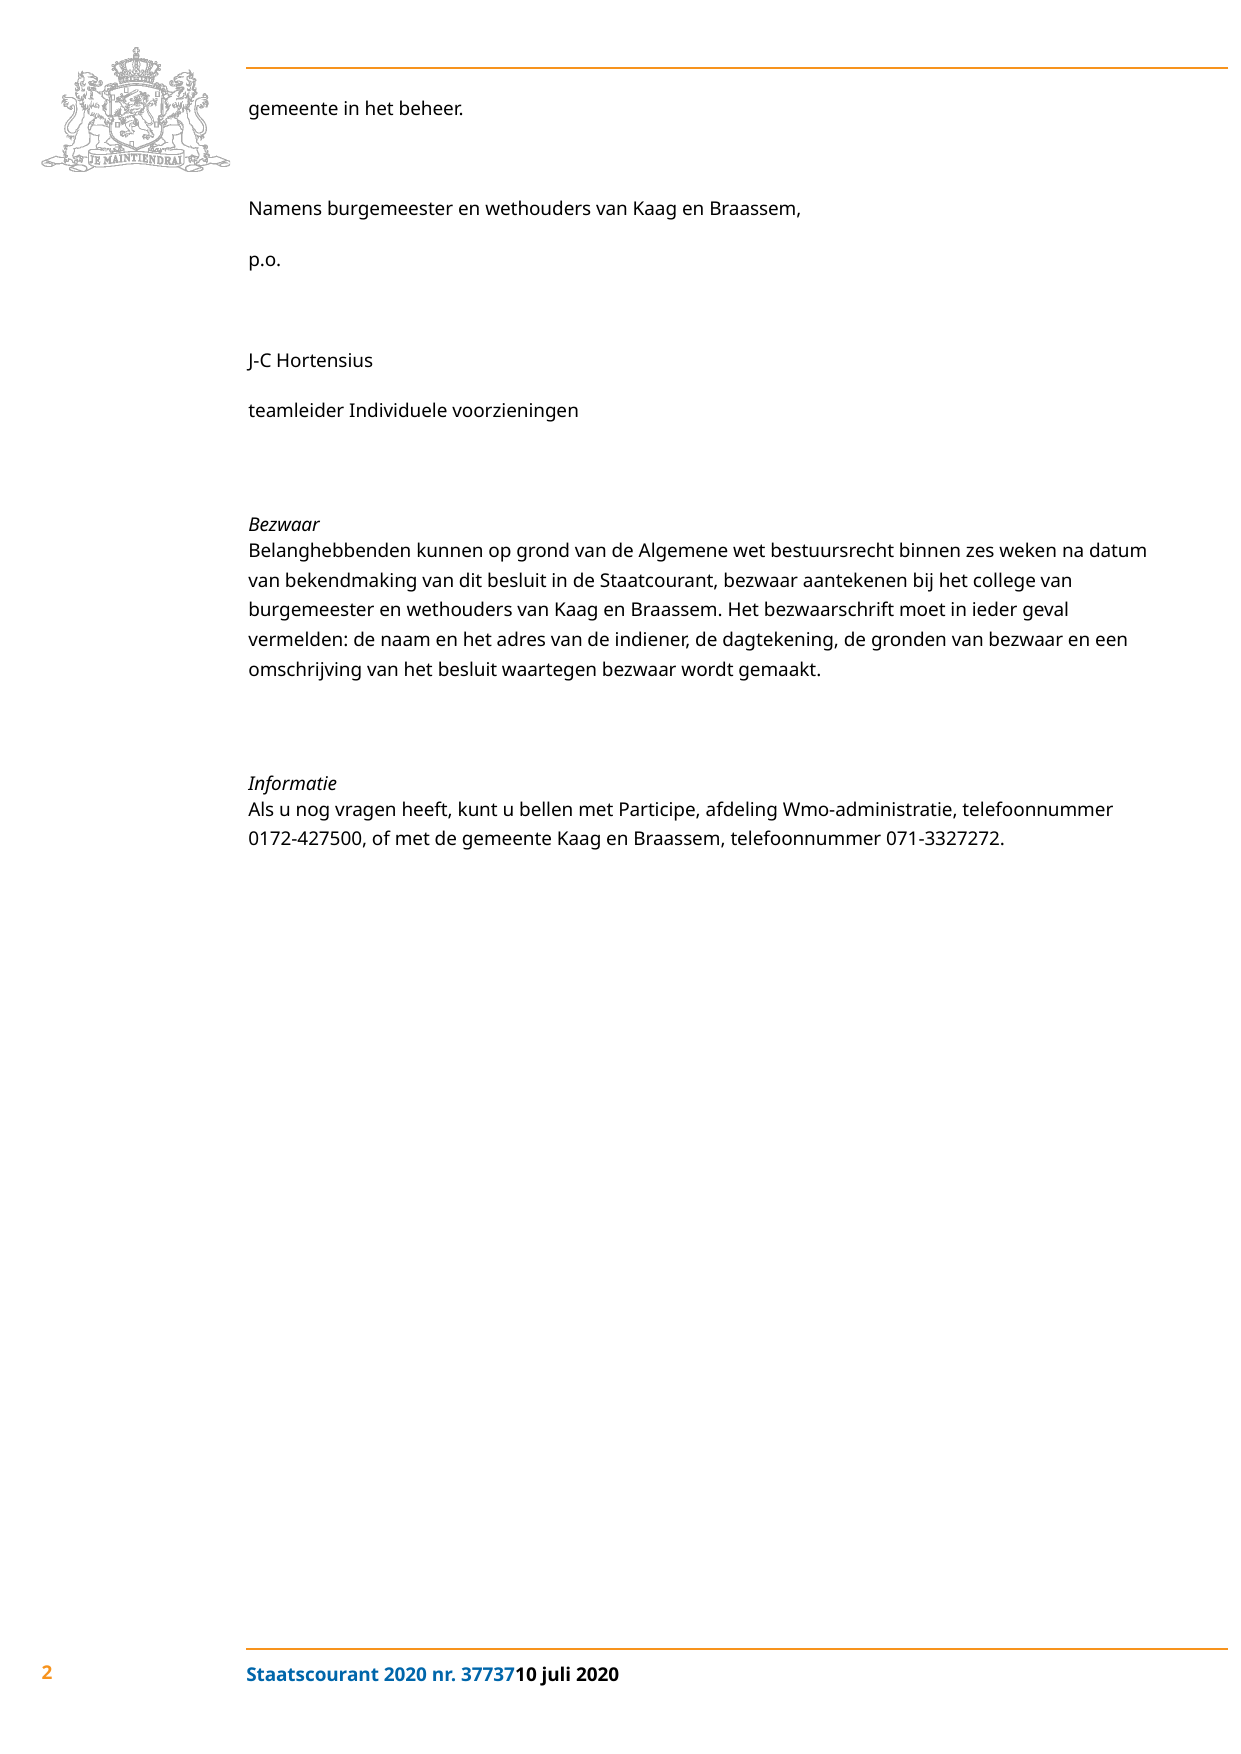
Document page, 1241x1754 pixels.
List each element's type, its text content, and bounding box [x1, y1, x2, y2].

text Belanghebbenden kunnen op grond van de Algemene wet bestuursrecht binnen zes weken na datum van bekendmaking van dit besluit in de Staatcourant, bezwaar aantekenen bij het college van burgemeester en wethouders van Kaag en Braassem. Het bezwaarschrift moet in ieder geval vermelden: de naam en het adres van de indiener, de dagtekening, de gronden van bezwaar en een omschrijving van het besluit waartegen bezwaar wordt gemaakt. [248, 537, 1152, 681]
text teamleider Individuele voorzieningen [248, 397, 1152, 423]
picture [41, 47, 231, 172]
text Informatie [248, 770, 1152, 796]
text gemeente in het beheer. [248, 95, 1152, 121]
text J-C Hortensius [248, 347, 1152, 373]
text Bezwaar [248, 512, 1152, 537]
text Namens burgemeester en wethouders van Kaag en Braassem, [248, 196, 1152, 221]
text Als u nog vragen heeft, kunt u bellen met Participe, afdeling Wmo-administratie, telefoonnummer 0172-427500, of met de gemeente Kaag en Braassem, telefoonnummer 071-3327272. [248, 796, 1152, 851]
text p.o. [248, 246, 1152, 272]
